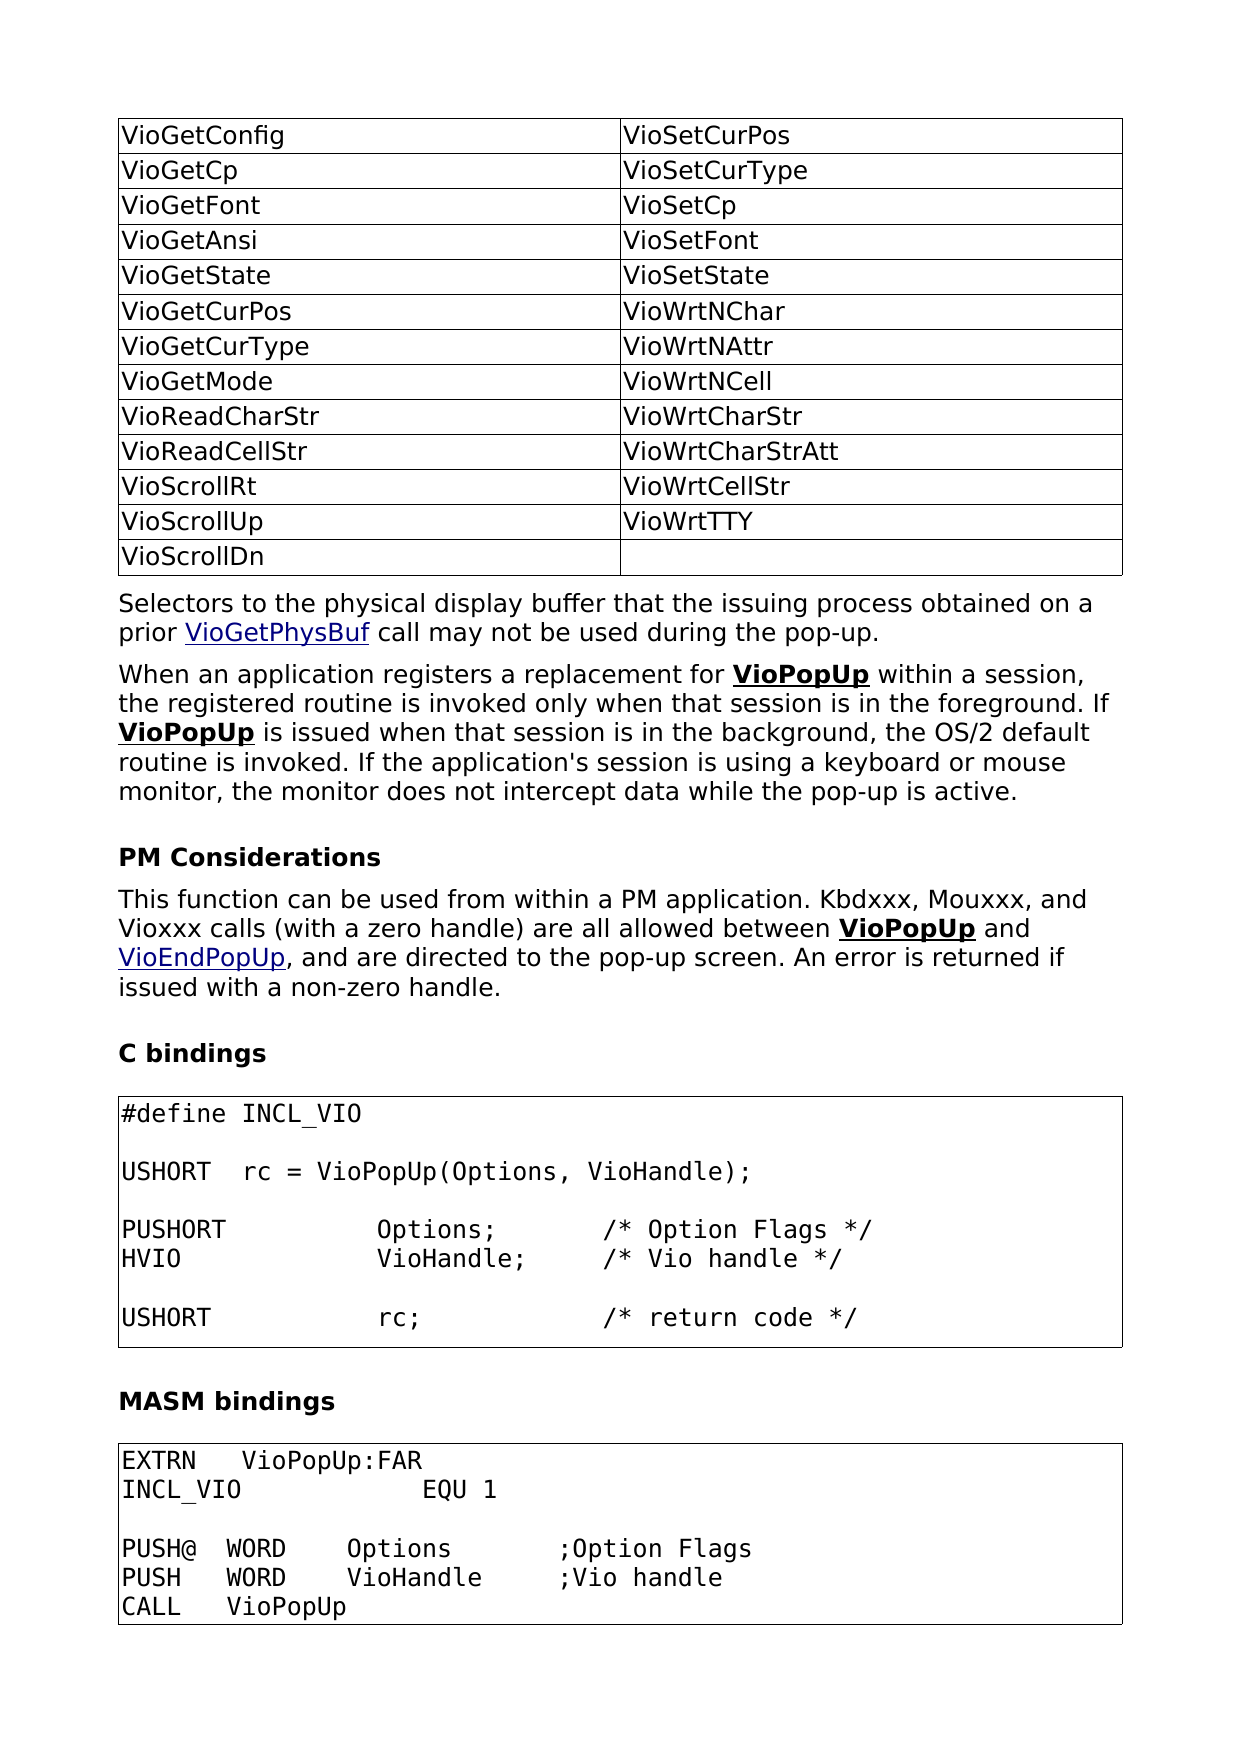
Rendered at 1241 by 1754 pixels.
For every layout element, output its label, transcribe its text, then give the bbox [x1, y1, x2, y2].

subtitle PM Considerations [118, 843, 1122, 873]
text This function can be used from within a PM application. Kbdxxx, Mouxxx, and Vioxxx calls (with a zero handle) are all allowed between VioPopUp and VioEndPopUp, and are directed to the pop-up screen. An error is returned if issued with a non-zero handle. [118, 885, 1122, 1002]
table_cell [621, 540, 1122, 574]
table_cell VioScrollRt [119, 470, 620, 504]
table_cell VioGetState [119, 260, 620, 294]
table_cell VioWrtCellStr [621, 470, 1122, 504]
table_cell VioGetCp [119, 154, 620, 188]
table_cell VioSetCp [621, 189, 1122, 223]
subtitle MASM bindings [118, 1387, 1122, 1416]
table_cell VioWrtCharStrAtt [621, 435, 1122, 469]
text When an application registers a replacement for VioPopUp within a session, the registered routine is invoked only when that session is in the foreground. If VioPopUp is issued when that session is in the background, the OS/2 default routine is invoked. If the application's session is using a keyboard or mouse monitor, the monitor does not intercept data while the pop-up is active. [118, 660, 1122, 806]
table_cell VioWrtNChar [621, 295, 1122, 329]
table_cell VioGetAnsi [119, 225, 620, 258]
table_cell VioGetMode [119, 365, 620, 399]
table_cell VioSetFont [621, 225, 1122, 258]
table_cell VioWrtCharStr [621, 400, 1122, 434]
table_cell VioSetState [621, 260, 1122, 294]
table_cell VioSetCurPos [621, 119, 1122, 153]
table_cell VioGetCurType [119, 330, 620, 364]
subtitle C bindings [118, 1039, 1122, 1068]
table_cell VioGetCurPos [119, 295, 620, 329]
table_cell VioGetFont [119, 189, 620, 223]
table_cell VioSetCurType [621, 154, 1122, 188]
table_header EXTRN VioPopUp:FAR INCL_VIO EQU 1 PUSH@ WORD Options ;Option Flags PUSH WORD VioHandle ;Vio handle CALL VioPopUp [119, 1444, 1122, 1624]
table_cell VioScrollDn [119, 540, 620, 574]
table_cell VioWrtNCell [621, 365, 1122, 399]
table_cell VioScrollUp [119, 505, 620, 539]
text Selectors to the physical display buffer that the issuing process obtained on a prior VioGetPhysBuf call may not be used during the pop-up. [118, 589, 1122, 648]
table_cell VioGetConfig [119, 119, 620, 153]
table_cell VioWrtTTY [621, 505, 1122, 539]
table_cell VioWrtNAttr [621, 330, 1122, 364]
table_cell VioReadCellStr [119, 435, 620, 469]
table_cell VioReadCharStr [119, 400, 620, 434]
table_header #define INCL_VIO USHORT rc = VioPopUp(Options, VioHandle); PUSHORT Options; /* Option Flags */ HVIO VioHandle; /* Vio handle */ USHORT rc; /* return code */ [119, 1097, 1122, 1347]
